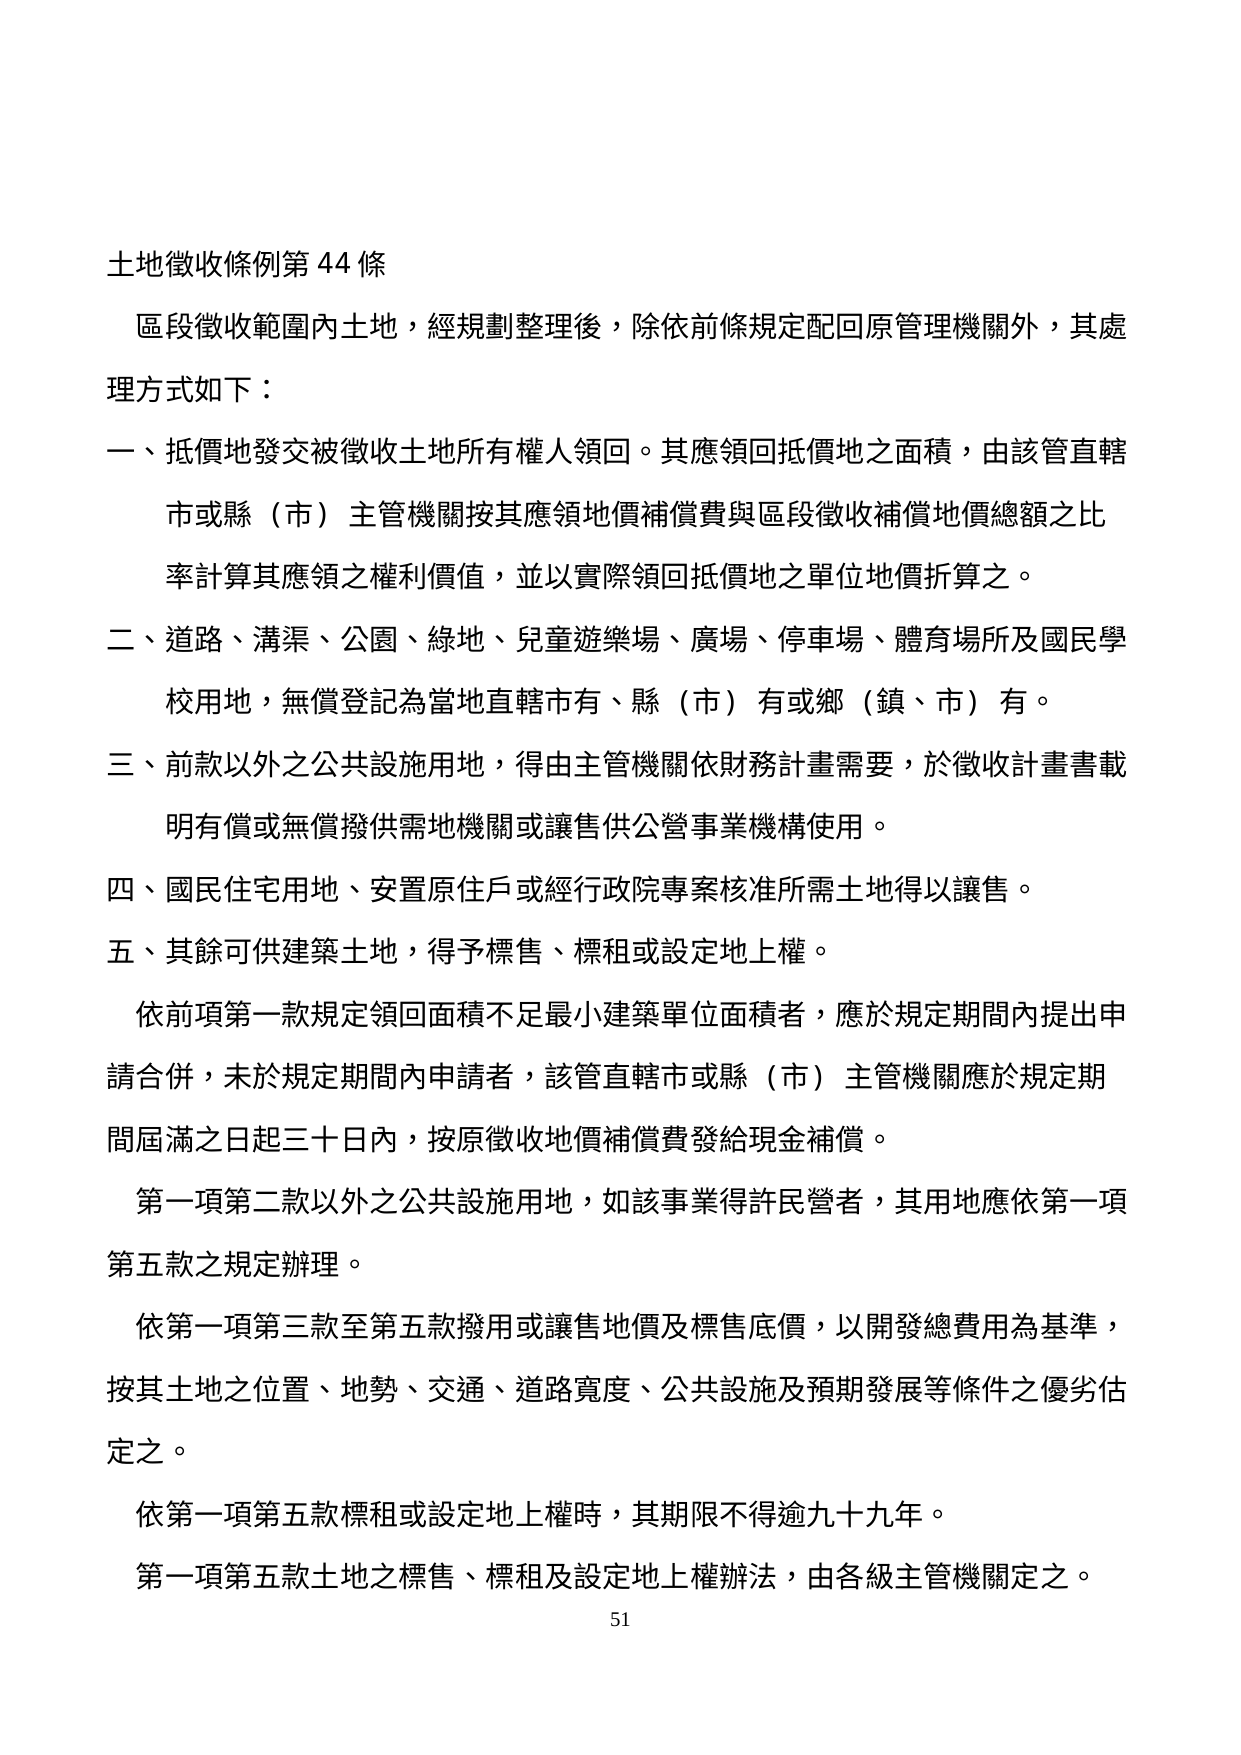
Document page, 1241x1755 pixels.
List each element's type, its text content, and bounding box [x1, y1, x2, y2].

text 一、抵價地發交被徵收土地所有權人領回。其應領回抵價地之面積，由該管直轄市或縣 (市) 主管機關按其應領地價補償費與區段徵收補償地價總額之比率計算其應領之權利價值，並以實際領回抵價地之單位地價折算之。 [106, 408, 1134, 596]
text 四、國民住宅用地、安置原住戶或經行政院專案核准所需土地得以讓售。 [106, 846, 1134, 908]
text 依前項第一款規定領回面積不足最小建築單位面積者，應於規定期間內提出申請合併，未於規定期間內申請者，該管直轄市或縣 (市) 主管機關應於規定期間屆滿之日起三十日內，按原徵收地價補償費發給現金補償。 [106, 971, 1134, 1158]
text 二、道路、溝渠、公園、綠地、兒童遊樂場、廣場、停車場、體育場所及國民學校用地，無償登記為當地直轄市有、縣 (市) 有或鄉 (鎮、市) 有。 [106, 596, 1134, 721]
text 區段徵收範圍內土地，經規劃整理後，除依前條規定配回原管理機關外，其處理方式如下： [106, 283, 1134, 408]
text 依第一項第五款標租或設定地上權時，其期限不得逾九十九年。 [106, 1471, 1134, 1533]
text 第一項第二款以外之公共設施用地，如該事業得許民營者，其用地應依第一項第五款之規定辦理。 [106, 1158, 1134, 1283]
text 三、前款以外之公共設施用地，得由主管機關依財務計畫需要，於徵收計畫書載明有償或無償撥供需地機關或讓售供公營事業機構使用。 [106, 721, 1134, 846]
text 土地徵收條例第44條 [106, 221, 1134, 283]
text 依第一項第三款至第五款撥用或讓售地價及標售底價，以開發總費用為基準，按其土地之位置、地勢、交通、道路寬度、公共設施及預期發展等條件之優劣估定之。 [106, 1283, 1134, 1471]
text 五、其餘可供建築土地，得予標售、標租或設定地上權。 [106, 908, 1134, 971]
text 第一項第五款土地之標售、標租及設定地上權辦法，由各級主管機關定之。 [106, 1533, 1134, 1596]
